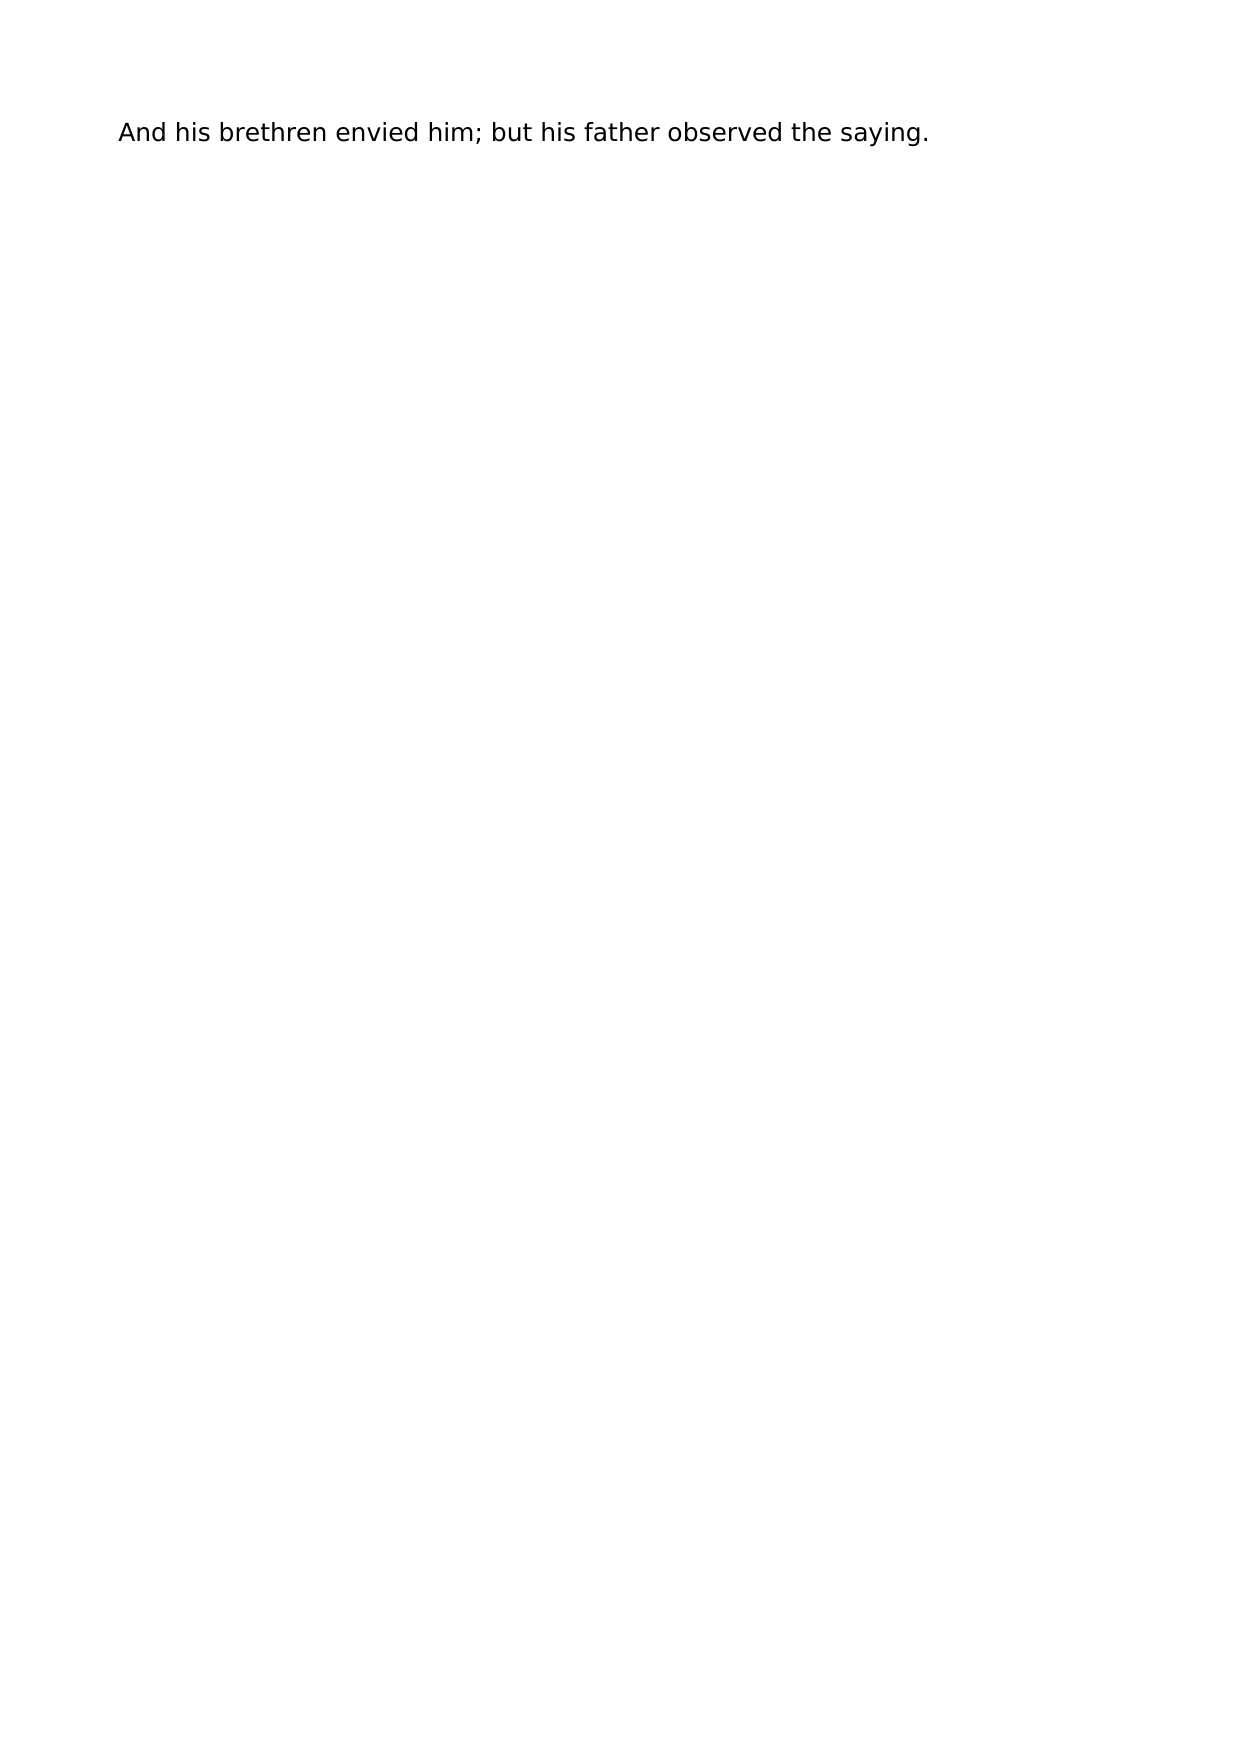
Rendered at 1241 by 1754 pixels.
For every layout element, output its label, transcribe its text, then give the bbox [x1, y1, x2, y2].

text And his brethren envied him; but his father observed the saying. [118, 118, 1122, 147]
